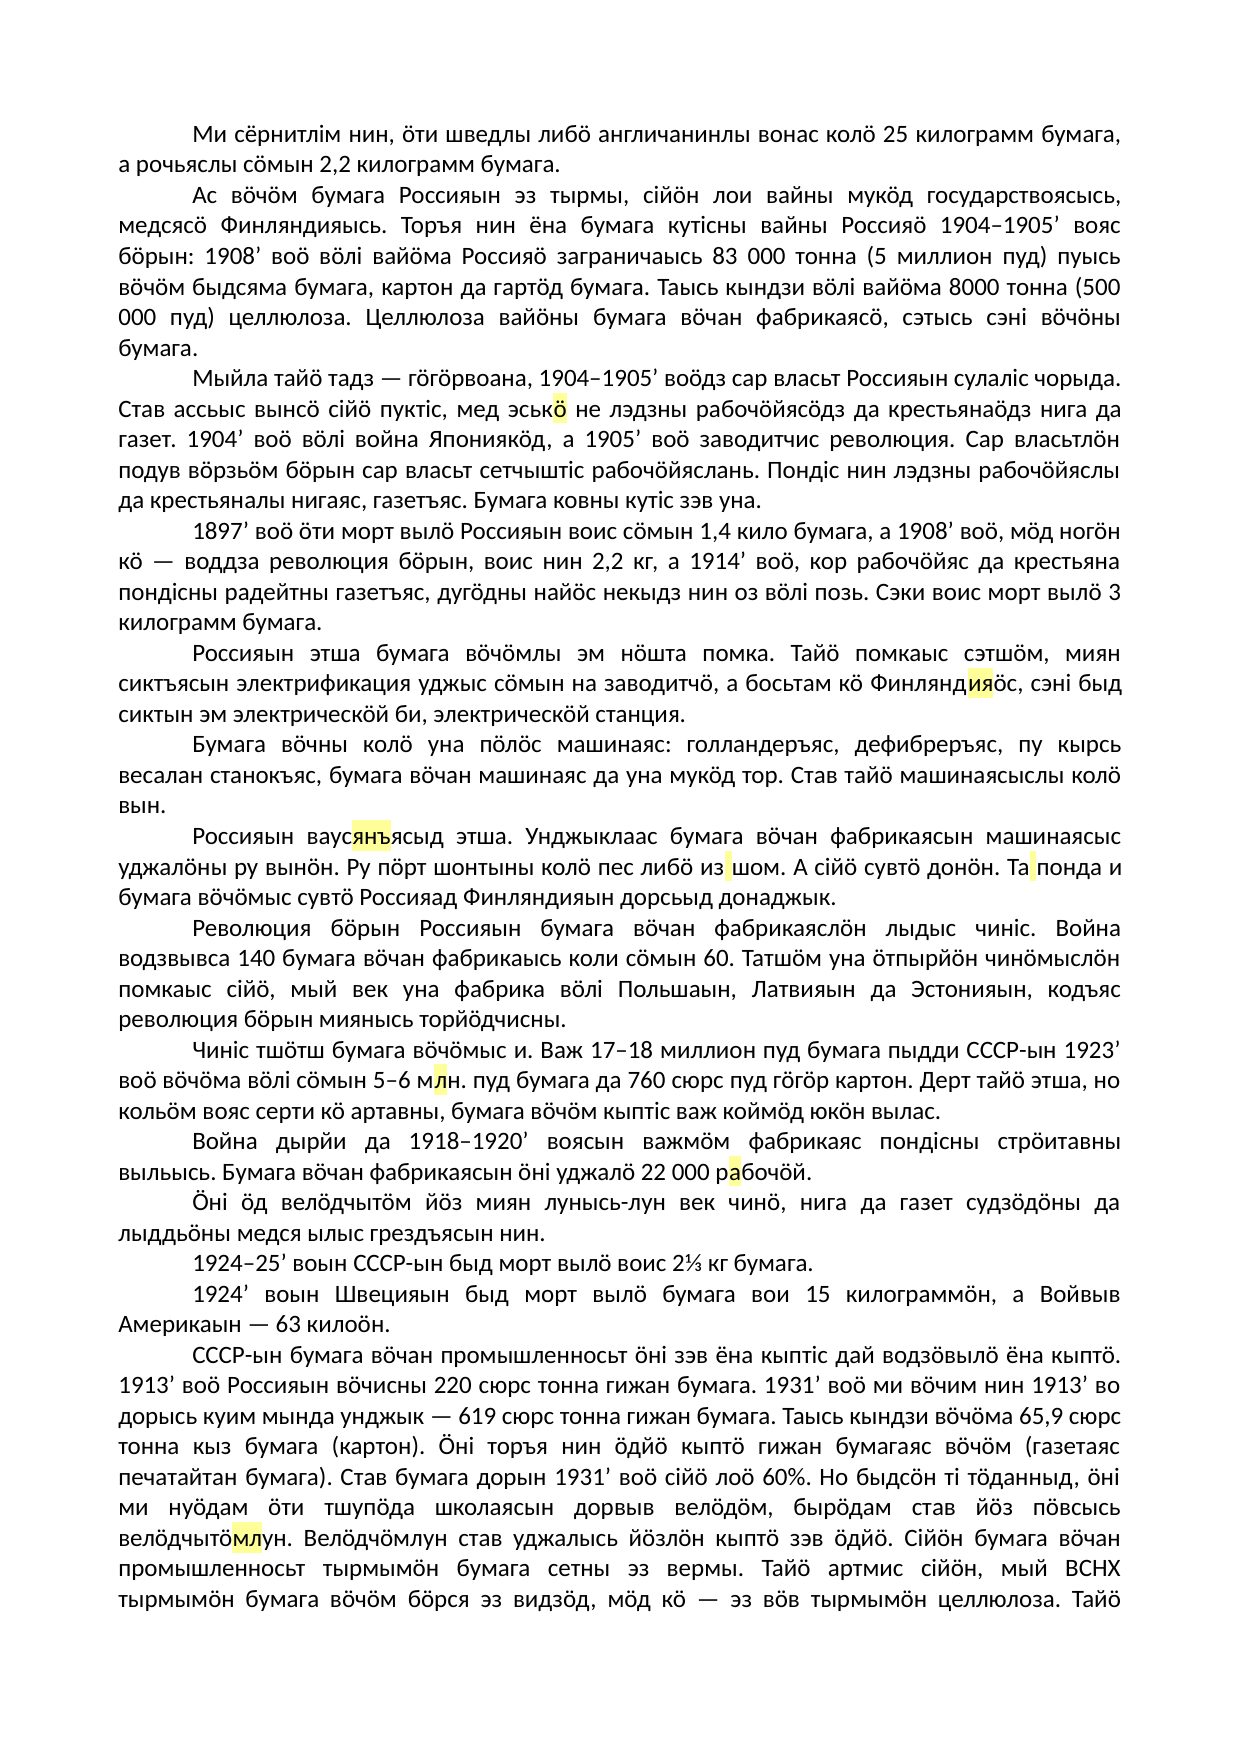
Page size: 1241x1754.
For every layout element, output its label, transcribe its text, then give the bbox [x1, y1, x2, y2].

text Россияын этша бумага вӧчӧмлы эм нӧшта помка. Тайӧ помкаыс сэтшӧм, миян сиктъясын электрификация уджыс сӧмын на заводитчӧ, а босьтам кӧ Финляндияӧс, сэні быд сиктын эм электрическӧй би, электрическӧй станция. [118, 637, 1122, 728]
text Бумага вӧчны колӧ уна пӧлӧс машинаяс: голландеръяс, дефибреръяс, пу кырсь весалан станокъяс, бумага вӧчан машинаяс да уна мукӧд тор. Став тайӧ машинаясыслы колӧ вын. [118, 728, 1122, 820]
text 1924–25ʼ воын СССР-ын быд морт вылӧ воис 2⅓ кг бумага. [118, 1247, 1122, 1278]
text Война дырйи да 1918–1920ʼ воясын важмӧм фабрикаяс пондісны стрӧитавны выльысь. Бумага вӧчан фабрикаясын ӧні уджалӧ 22 000 рабочӧй. [118, 1125, 1122, 1186]
text 1924ʼ воын Швецияын быд морт вылӧ бумага вои 15 килограммӧн, а Войвыв Америкаын — 63 килоӧн. [118, 1278, 1122, 1339]
text Ӧні ӧд велӧдчытӧм йӧз миян лунысь-лун век чинӧ, нига да газет судзӧдӧны да лыддьӧны медся ылыс грездъясын нин. [118, 1186, 1122, 1247]
text Россияын ваусянъясыд этша. Унджыклаас бумага вӧчан фабрикаясын машинаясыс уджалӧны ру вынӧн. Ру пӧрт шонтыны колӧ пес либӧ из шом. А сійӧ сувтӧ донӧн. Та понда и бумага вӧчӧмыс сувтӧ Россияад Финляндияын дорсьыд донаджык. [118, 820, 1122, 912]
text СССР-ын бумага вӧчан промышленносьт ӧні зэв ёна кыптіс дай водзӧвылӧ ёна кыптӧ. 1913ʼ воӧ Россияын вӧчисны 220 сюрс тонна гижан бумага. 1931ʼ воӧ ми вӧчим нин 1913ʼ во дорысь куим мында унджык — 619 сюрс тонна гижан бумага. Таысь кындзи вӧчӧма 65,9 сюрс тонна кыз бумага (картон). Ӧні торъя нин ӧдйӧ кыптӧ гижан бумагаяс вӧчӧм (газетаяс печатайтан бумага). Став бумага дорын 1931ʼ воӧ сійӧ лоӧ 60%. Но быдсӧн ті тӧданныд, ӧні ми нуӧдам ӧти тшупӧда школаясын дорвыв велӧдӧм, бырӧдам став йӧз пӧвсысь велӧдчытӧмлун. Велӧдчӧмлун став уджалысь йӧзлӧн кыптӧ зэв ӧдйӧ. Сійӧн бумага вӧчан промышленносьт тырмымӧн бумага сетны эз вермы. Тайӧ артмис сійӧн, мый ВСНХ тырмымӧн бумага вӧчӧм бӧрся эз видзӧд, мӧд кӧ — эз вӧв тырмымӧн целлюлоза. Тайӧ [118, 1339, 1122, 1614]
text Ас вӧчӧм бумага Россияын эз тырмы, сійӧн лои вайны мукӧд государствоясысь, медсясӧ Финляндияысь. Торъя нин ёна бумага кутісны вайны Россияӧ 1904–1905ʼ вояс бӧрын: 1908ʼ воӧ вӧлі вайӧма Россияӧ заграничаысь 83 000 тонна (5 миллион пуд) пуысь вӧчӧм быдсяма бумага, картон да гартӧд бумага. Таысь кындзи вӧлі вайӧма 8000 тонна (500 000 пуд) целлюлоза. Целлюлоза вайӧны бумага вӧчан фабрикаясӧ, сэтысь сэні вӧчӧны бумага. [118, 179, 1122, 362]
text Революция бӧрын Россияын бумага вӧчан фабрикаяслӧн лыдыс чиніс. Война водзвывса 140 бумага вӧчан фабрикаысь коли сӧмын 60. Татшӧм уна ӧтпырйӧн чинӧмыслӧн помкаыс сійӧ, мый век уна фабрика вӧлі Польшаын, Латвияын да Эстонияын, кодъяс революция бӧрын миянысь торйӧдчисны. [118, 912, 1122, 1034]
text Чиніс тшӧтш бумага вӧчӧмыс и. Важ 17–18 миллион пуд бумага пыдди СССР-ын 1923ʼ воӧ вӧчӧма вӧлі сӧмын 5–6 млн. пуд бумага да 760 сюрс пуд гӧгӧр картон. Дерт тайӧ этша, но кольӧм вояс серти кӧ артавны, бумага вӧчӧм кыптіс важ коймӧд юкӧн вылас. [118, 1034, 1122, 1125]
text 1897ʼ воӧ ӧти морт вылӧ Россияын воис сӧмын 1,4 кило бумага, а 1908ʼ воӧ, мӧд ногӧн кӧ — воддза революция бӧрын, воис нин 2,2 кг, а 1914ʼ воӧ, кор рабочӧйяс да крестьяна пондісны радейтны газетъяс, дугӧдны найӧс некыдз нин оз вӧлі позь. Сэки воис морт вылӧ 3 килограмм бумага. [118, 515, 1122, 637]
text Ми сёрнитлім нин, ӧти шведлы либӧ англичанинлы вонас колӧ 25 килограмм бумага, а рочьяслы сӧмын 2,2 килограмм бумага. [118, 118, 1122, 179]
text Мыйла тайӧ тадз — гӧгӧрвоана, 1904–1905ʼ воӧдз сар власьт Россияын сулаліс чорыда. Став ассьыс вынсӧ сійӧ пуктіс, мед эськӧ не лэдзны рабочӧйясӧдз да крестьянаӧдз нига да газет. 1904ʼ воӧ вӧлі война Япониякӧд, а 1905ʼ воӧ заводитчис революция. Сар власьтлӧн подув вӧрзьӧм бӧрын сар власьт сетчыштіс рабочӧйяслань. Пондіс нин лэдзны рабочӧйяслы да крестьяналы нигаяс, газетъяс. Бумага ковны кутіс зэв уна. [118, 362, 1122, 515]
